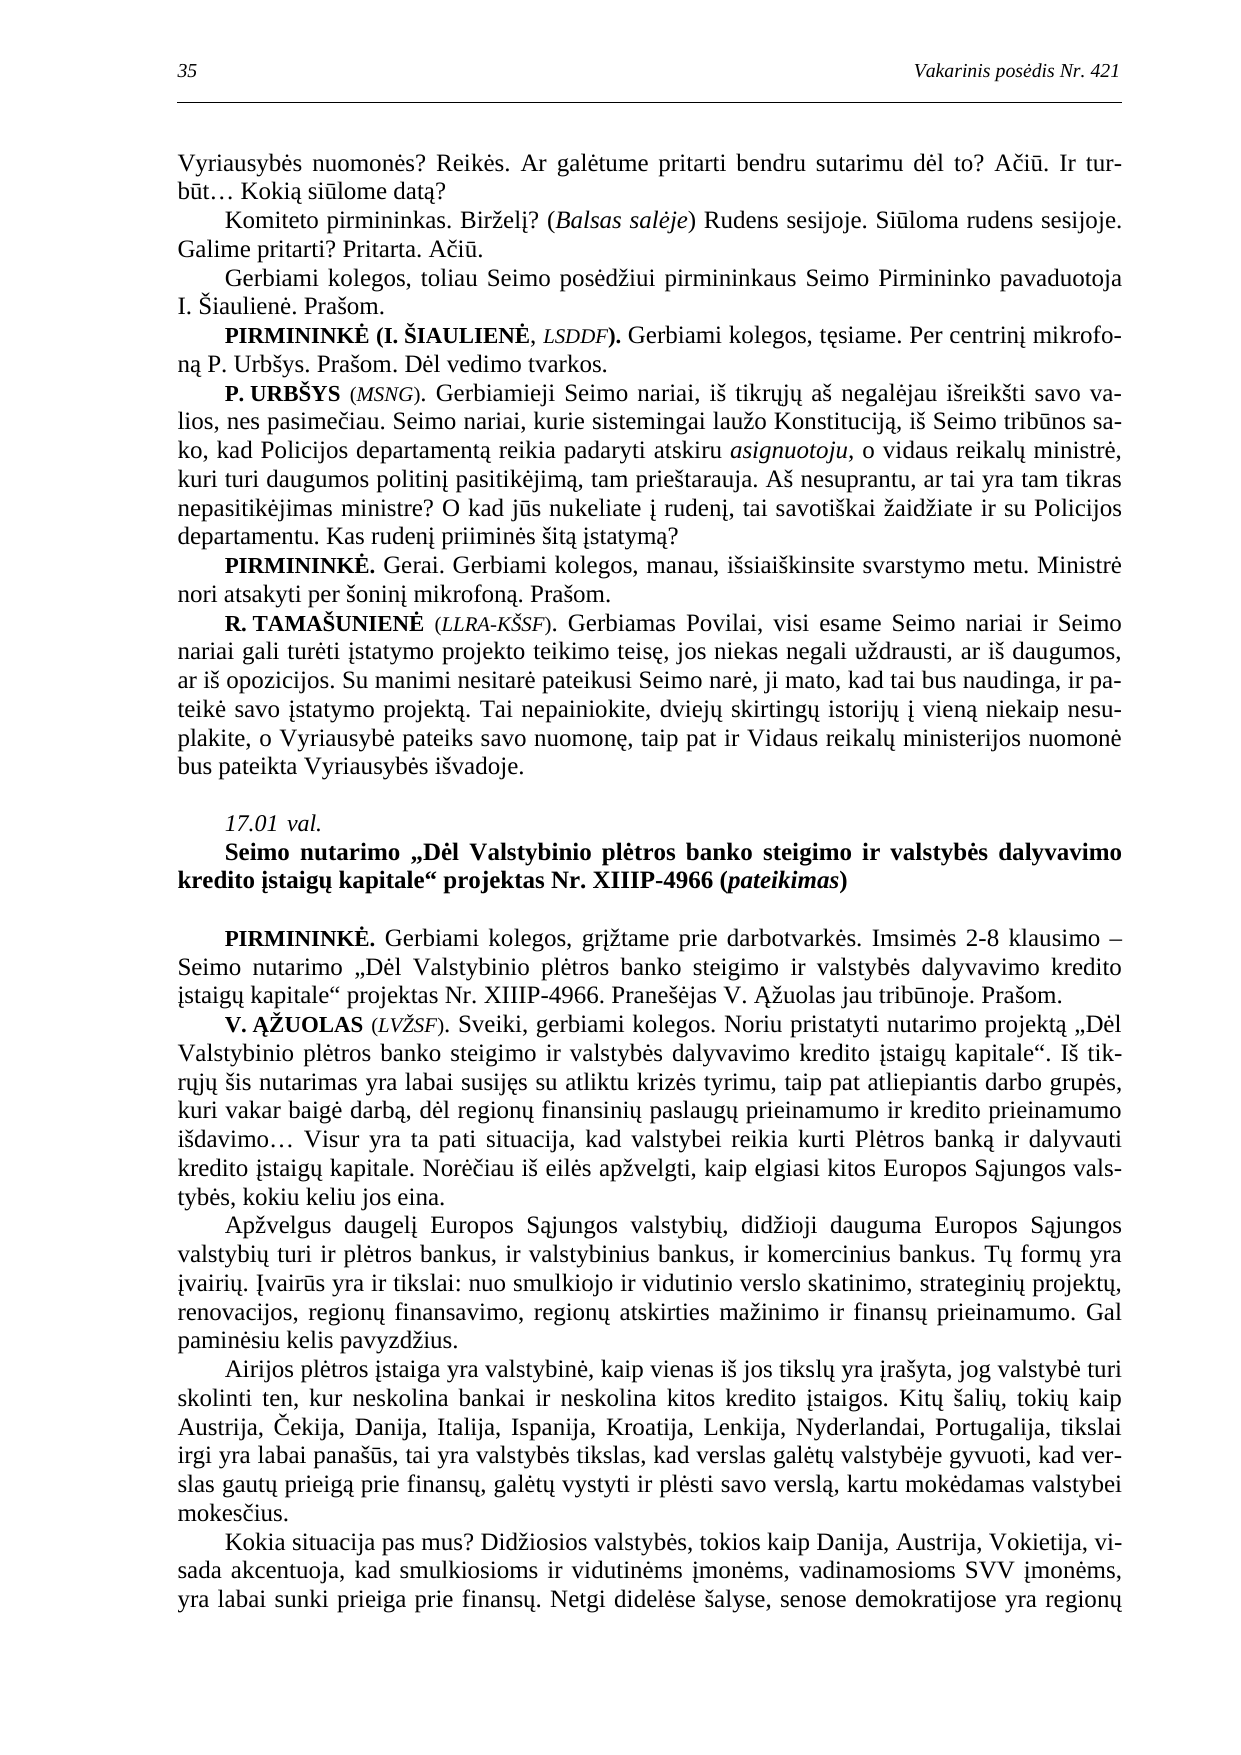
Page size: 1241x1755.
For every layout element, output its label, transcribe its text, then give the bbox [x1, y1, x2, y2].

text Ger­bia­mi ko­le­gos, to­liau Sei­mo po­sė­džiui pir­mi­nin­kaus Sei­mo Pir­mi­nin­ko pa­va­duo­to­ja I. Šiau­lie­nė. Pra­šom. [177, 263, 1122, 320]
text R. TAMAŠUNIENĖ (LLRA-KŠSF). Ger­bia­mas Po­vi­lai, vi­si esa­me Sei­mo na­riai ir Sei­mo na­riai ga­li tu­rė­ti įsta­ty­mo pro­jek­to tei­ki­mo tei­sę, jos nie­kas ne­ga­li už­draus­ti, ar iš dau­gu­mos, ar iš opo­zi­ci­jos. Su ma­ni­mi ne­si­ta­rė pa­tei­ku­si Sei­mo na­rė, ji ma­to, kad tai bus nau­din­ga, ir pa­tei­kė sa­vo įsta­ty­mo pro­jek­tą. Tai ne­pai­nio­ki­te, dvie­jų skir­tin­gų is­to­ri­jų į vie­ną nie­kaip ne­su­pla­ki­te, o Vy­riau­sy­bė pa­teiks sa­vo nuo­mo­nę, taip pat ir Vi­daus rei­ka­lų mi­nis­te­ri­jos nuo­mo­nė bus pa­teik­ta Vy­riau­sy­bės iš­va­do­je. [177, 608, 1122, 780]
text 17.01 val. [224, 809, 1122, 837]
text PIRMININKĖ. Ge­rai. Ger­bia­mi ko­le­gos, ma­nau, iš­si­aiš­kin­si­te svars­ty­mo me­tu. Mi­nist­rė no­ri at­sa­ky­ti per šo­ni­nį mik­ro­fo­ną. Pra­šom. [177, 550, 1122, 608]
text Sei­mo nu­ta­ri­mo „Dėl Vals­ty­bi­nio plėt­ros ban­ko stei­gi­mo ir vals­ty­bės da­ly­va­vi­mo kre­di­to įstai­gų ka­pi­ta­le“ pro­jek­tas Nr. XIIIP-4966 (pa­tei­ki­mas) [177, 837, 1122, 894]
text Vy­riau­sy­bės nuo­mo­nės? Rei­kės. Ar ga­lė­tu­me pri­tar­ti ben­dru su­ta­ri­mu dėl to? Ačiū. Ir tur­būt… Kokią siū­lo­me da­tą? [177, 148, 1122, 205]
text PIRMININKĖ (I. ŠIAULIENĖ, LSDDF). Ger­bia­mi ko­le­gos, tę­sia­me. Per cen­tri­nį mik­ro­fo­ną P. Urb­šys. Pra­šom. Dėl ve­di­mo tvar­kos. [177, 320, 1122, 378]
text P. URBŠYS (MSNG). Ger­bia­mie­ji Sei­mo na­riai, iš tik­rų­jų aš ne­ga­lė­jau iš­reikš­ti sa­vo va­lios, nes pa­si­me­čiau. Sei­mo na­riai, ku­rie sis­te­min­gai lau­žo Kon­sti­tu­ci­ją, iš Sei­mo tri­bū­nos sa­ko, kad Po­li­ci­jos de­par­ta­men­tą rei­kia pa­da­ry­ti at­ski­ru asig­nuo­to­ju, o vi­daus rei­ka­lų mi­nist­rė, ku­ri tu­ri dau­gu­mos po­li­ti­nį pa­si­ti­kė­ji­mą, tam prieš­ta­rau­ja. Aš ne­su­pran­tu, ar tai yra tam tik­ras ne­pa­si­ti­kė­ji­mas mi­nist­re? O kad jūs nu­ke­lia­te į ru­de­nį, tai sa­vo­tiš­kai žai­džia­te ir su Po­li­ci­jos de­par­ta­men­tu. Kas ru­de­nį pri­imi­nės ši­tą įsta­ty­mą? [177, 378, 1122, 550]
text Ko­mi­te­to pir­mi­nin­kas. Bir­že­lį? (Bal­sas sa­lė­je) Ru­dens se­si­jo­je. Siū­lo­ma ru­dens se­si­jo­je. Ga­li­me pri­tar­ti? Pri­tar­ta. Ačiū. [177, 205, 1122, 263]
text Ai­ri­jos plėt­ros įstai­ga yra vals­ty­bi­nė, kaip vie­nas iš jos tiks­lų yra įra­šy­ta, jog vals­ty­bė tu­ri sko­lin­ti ten, kur ne­sko­li­na ban­kai ir ne­sko­li­na ki­tos kre­di­to įstai­gos. Ki­tų ša­lių, to­kių kaip Aust­ri­ja, Če­ki­ja, Da­ni­ja, Ita­li­ja, Is­pa­ni­ja, Kro­a­ti­ja, Len­ki­ja, Ny­der­lan­dai, Por­tu­ga­li­ja, tiks­lai ir­gi yra la­bai pa­na­šūs, tai yra vals­ty­bės tiks­las, kad ver­slas ga­lė­tų vals­ty­bė­je gy­vuo­ti, kad ver­slas gau­tų pri­ei­gą prie fi­nan­sų, ga­lė­tų vys­ty­ti ir plės­ti sa­vo ver­slą, kar­tu mo­kė­da­mas vals­ty­bei mo­kes­čius. [177, 1354, 1122, 1527]
text PIRMININKĖ. Ger­bia­mi ko­le­gos, grįž­ta­me prie dar­bo­tvarkės. Im­si­mės 2-8 klau­si­mo – Sei­mo nu­ta­ri­mo „Dėl Vals­ty­bi­nio plėt­ros ban­ko stei­gi­mo ir vals­ty­bės da­ly­va­vi­mo kre­di­to įstai­gų ka­pi­ta­le“ pro­jek­tas Nr. XIIIP-4966. Pra­ne­šė­jas V. Ąžuo­las jau tri­bū­no­je. Pra­šom. [177, 923, 1122, 1009]
text Ap­žvel­gus dau­ge­lį Eu­ro­pos Są­jun­gos vals­ty­bių, di­džio­ji dau­gu­ma Eu­ro­pos Są­jun­gos vals­ty­bių tu­ri ir plėt­ros ban­kus, ir vals­ty­bi­nius ban­kus, ir ko­mer­ci­nius ban­kus. Tų for­mų yra įvai­rių. Įvai­rūs yra ir tiks­lai: nuo smul­kio­jo ir vi­du­ti­nio ver­slo ska­ti­ni­mo, stra­te­gi­nių pro­jek­tų, re­no­va­ci­jos, re­gio­nų fi­nan­sa­vi­mo, re­gio­nų at­skir­ties ma­ži­ni­mo ir fi­nan­sų pri­ei­na­mu­mo. Gal pa­mi­nė­siu ke­lis pa­vyz­džius. [177, 1210, 1122, 1354]
text V. ĄŽUOLAS (LVŽSF). Svei­ki, ger­bia­mi ko­le­gos. No­riu pri­sta­ty­ti nu­ta­ri­mo pro­jek­tą „Dėl Vals­ty­bi­nio plėt­ros ban­ko stei­gi­mo ir vals­ty­bės da­ly­va­vi­mo kre­di­to įstai­gų ka­pi­ta­le“. Iš tik­rųjų šis nu­ta­ri­mas yra la­bai su­si­jęs su at­lik­tu kri­zės ty­ri­mu, taip pat at­lie­pian­tis dar­bo gru­pės, ku­ri va­kar bai­gė dar­bą, dėl re­gio­nų fi­nan­si­nių pa­slau­gų pri­ei­na­mu­mo ir kre­di­to pri­ei­na­mu­mo iš­da­vi­mo… Vi­sur yra ta pa­ti si­tu­a­ci­ja, kad vals­ty­bei rei­kia kur­ti Plėt­ros ban­ką ir da­ly­vau­ti kre­di­to įstai­gų ka­pi­ta­le. No­rė­čiau iš ei­lės ap­žvelg­ti, kaip el­gia­si ki­tos Eu­ro­pos Są­jun­gos vals­ty­bės, ko­kiu ke­liu jos ei­na. [177, 1009, 1122, 1210]
text Ko­kia si­tu­a­ci­ja pas mus? Di­džio­sios vals­ty­bės, to­kios kaip Da­ni­ja, Aust­ri­ja, Vo­kie­ti­ja, vi­sa­da ak­cen­tuo­ja, kad smul­kio­sioms ir vi­du­ti­nėms įmo­nėms, va­di­na­mo­sioms SVV įmo­nėms, yra la­bai sun­ki pri­ei­ga prie fi­nan­sų. Net­gi di­de­lė­se ša­ly­se, se­no­se de­mo­kra­tijose yra re­gio­nų [177, 1527, 1122, 1613]
